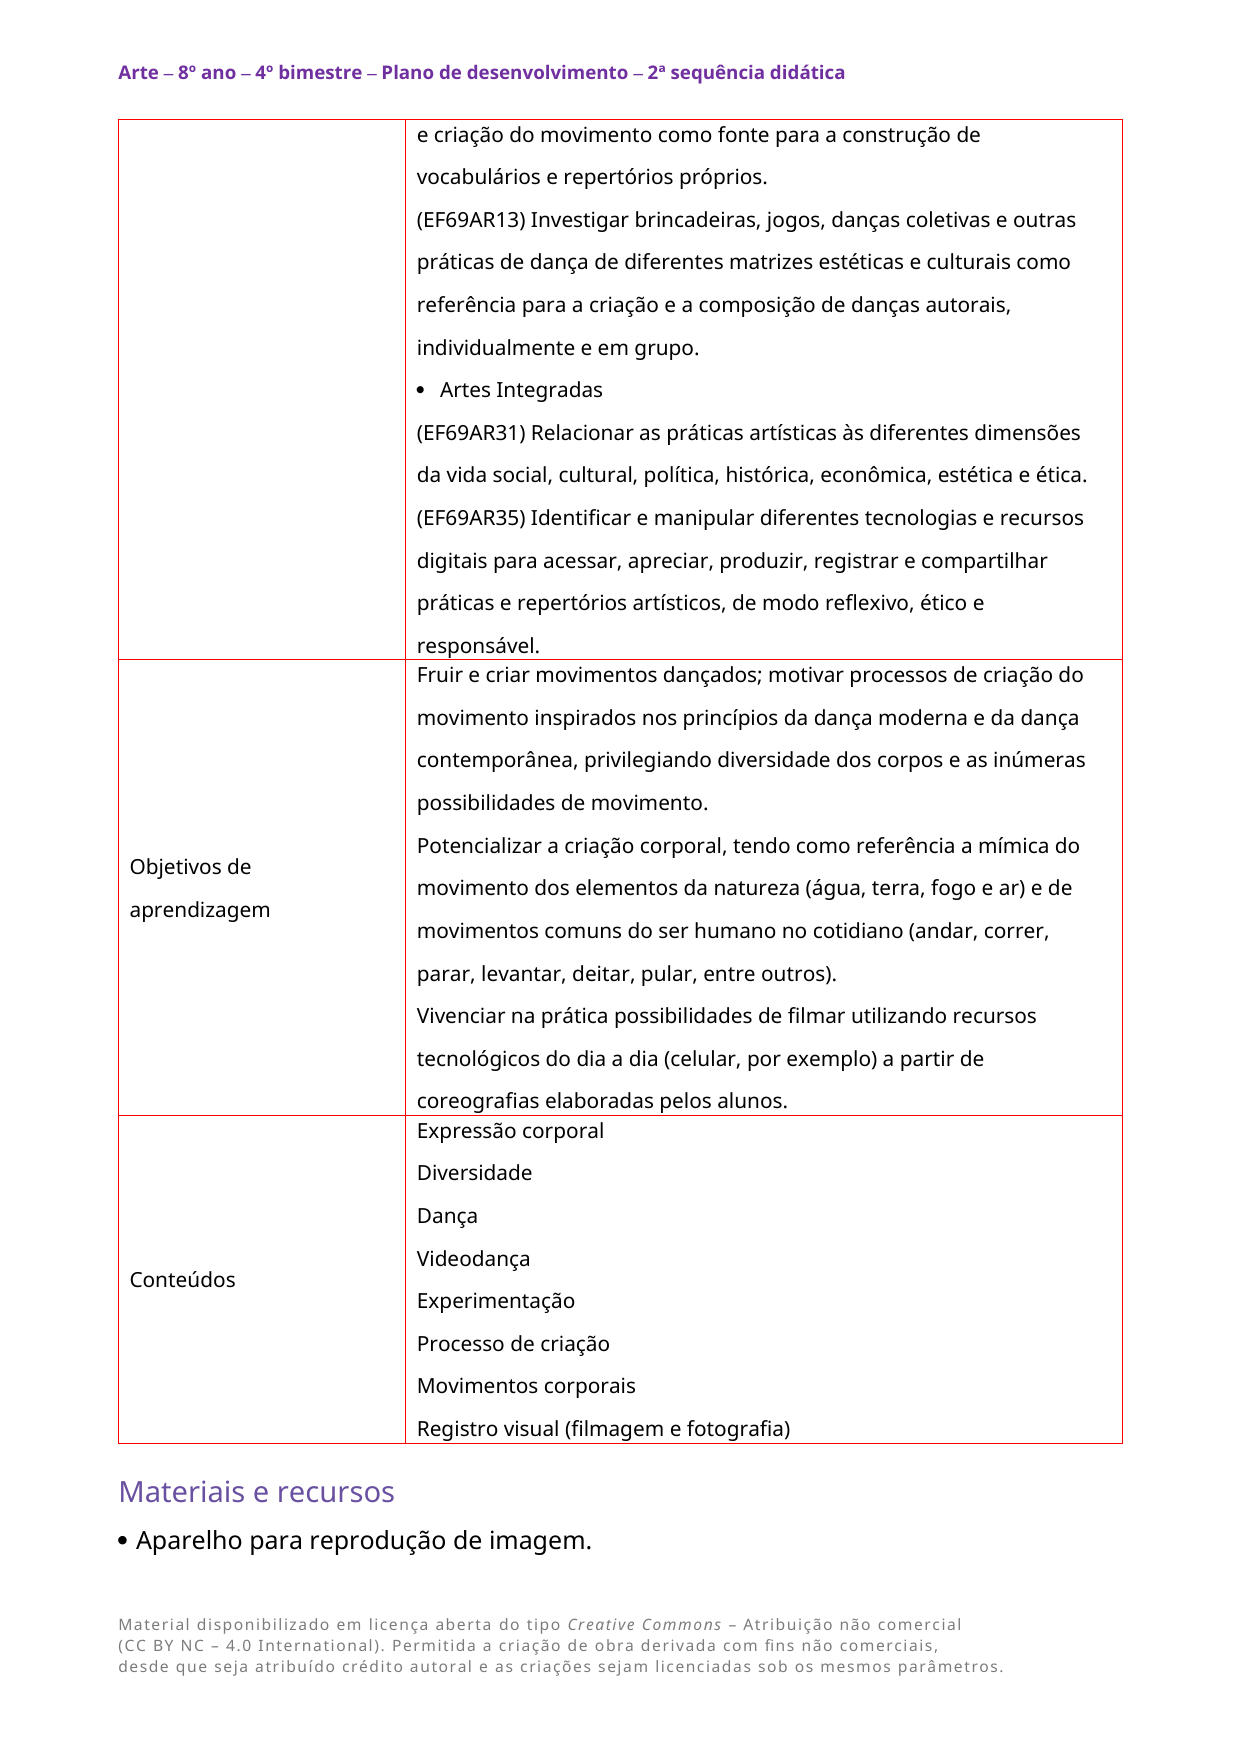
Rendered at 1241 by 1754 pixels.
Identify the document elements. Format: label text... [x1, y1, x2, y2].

list Aparelho para reprodução de imagem. [118, 1523, 1122, 1557]
subtitle Materiais e recursos [118, 1469, 1122, 1510]
table_cell Fruir e criar movimentos dançados; motivar processos de criação do movimento inspirados nos princípios da dança moderna e da dança contemporânea, privilegiando diversidade dos corpos e as inúmeras possibilidades de movimento. Potencializar a criação corporal, tendo como referência a mímica do movimento dos elementos da natureza (água, terra, fogo e ar) e de movimentos comuns do ser humano no cotidiano (andar, correr, parar, levantar, deitar, pular, entre outros). Vivenciar na prática possibilidades de filmar utilizando recursos tecnológicos do dia a dia (celular, por exemplo) a partir de coreografias elaboradas pelos alunos. [406, 660, 1122, 1115]
table_cell [119, 120, 405, 659]
table_cell Objetivos de aprendizagem [119, 660, 405, 1115]
table_cell e criação do movimento como fonte para a construção de vocabulários e repertórios próprios. (EF69AR13) Investigar brincadeiras, jogos, danças coletivas e outras práticas de dança de diferentes matrizes estéticas e culturais como referência para a criação e a composição de danças autorais, individualmente e em grupo. Artes Integradas (EF69AR31) Relacionar as práticas artísticas às diferentes dimensões da vida social, cultural, política, histórica, econômica, estética e ética. (EF69AR35) Identificar e manipular diferentes tecnologias e recursos digitais para acessar, apreciar, produzir, registrar e compartilhar práticas e repertórios artísticos, de modo reflexivo, ético e responsável. [406, 120, 1122, 659]
table_cell Expressão corporal Diversidade Dança Videodança Experimentação Processo de criação Movimentos corporais Registro visual (filmagem e fotografia) [406, 1116, 1122, 1443]
table_cell Conteúdos [119, 1116, 405, 1443]
